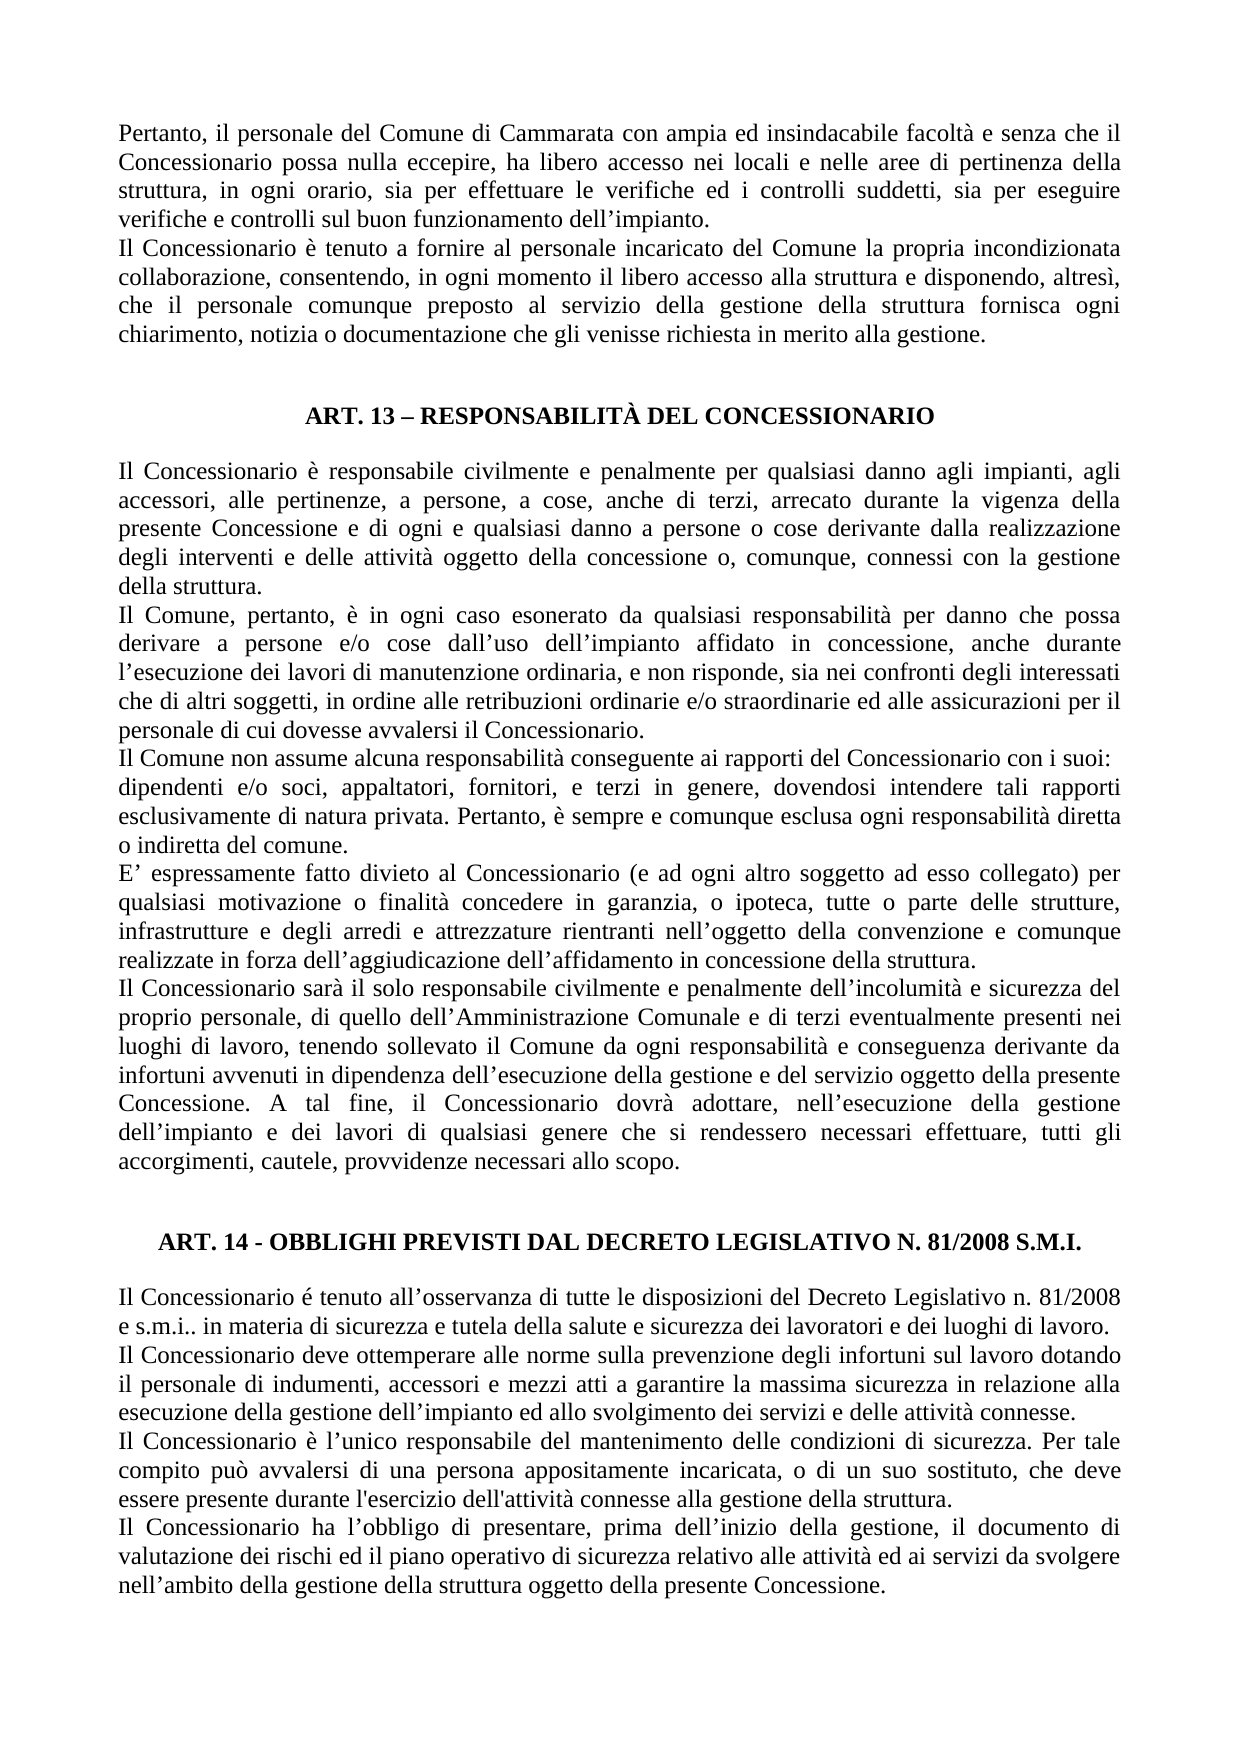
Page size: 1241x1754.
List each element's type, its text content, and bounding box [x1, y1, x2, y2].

text Il Concessionario è l’unico responsabile del mantenimento delle condizioni di sicurezza. Per tale compito può avvalersi di una persona appositamente incaricata, o di un suo sostituto, che deve essere presente durante l'esercizio dell'attività connesse alla gestione della struttura. [118, 1426, 1122, 1512]
text E’ espressamente fatto divieto al Concessionario (e ad ogni altro soggetto ad esso collegato) per qualsiasi motivazione o finalità concedere in garanzia, o ipoteca, tutte o parte delle strutture, infrastrutture e degli arredi e attrezzature rientranti nell’oggetto della convenzione e comunque realizzate in forza dell’aggiudicazione dell’affidamento in concessione della struttura. [118, 858, 1122, 973]
text Il Comune non assume alcuna responsabilità conseguente ai rapporti del Concessionario con i suoi: [118, 743, 1122, 772]
text Il Concessionario sarà il solo responsabile civilmente e penalmente dell’incolumità e sicurezza del proprio personale, di quello dell’Amministrazione Comunale e di terzi eventualmente presenti nei luoghi di lavoro, tenendo sollevato il Comune da ogni responsabilità e conseguenza derivante da infortuni avvenuti in dipendenza dell’esecuzione della gestione e del servizio oggetto della presente Concessione. A tal fine, il Concessionario dovrà adottare, nell’esecuzione della gestione dell’impianto e dei lavori di qualsiasi genere che si rendessero necessari effettuare, tutti gli accorgimenti, cautele, provvidenze necessari allo scopo. [118, 973, 1122, 1175]
text Il Concessionario ha l’obbligo di presentare, prima dell’inizio della gestione, il documento di valutazione dei rischi ed il piano operativo di sicurezza relativo alle attività ed ai servizi da svolgere nell’ambito della gestione della struttura oggetto della presente Concessione. [118, 1512, 1122, 1599]
text Pertanto, il personale del Comune di Cammarata con ampia ed insindacabile facoltà e senza che il Concessionario possa nulla eccepire, ha libero accesso nei locali e nelle aree di pertinenza della struttura, in ogni orario, sia per effettuare le verifiche ed i controlli suddetti, sia per eseguire verifiche e controlli sul buon funzionamento dell’impianto. [118, 118, 1122, 233]
text ART. 13 – RESPONSABILITÀ DEL CONCESSIONARIO [118, 401, 1122, 429]
text Il Concessionario deve ottemperare alle norme sulla prevenzione degli infortuni sul lavoro dotando il personale di indumenti, accessori e mezzi atti a garantire la massima sicurezza in relazione alla esecuzione della gestione dell’impianto ed allo svolgimento dei servizi e delle attività connesse. [118, 1340, 1122, 1426]
text Il Concessionario è tenuto a fornire al personale incaricato del Comune la propria incondizionata collaborazione, consentendo, in ogni momento il libero accesso alla struttura e disponendo, altresì, che il personale comunque preposto al servizio della gestione della struttura fornisca ogni chiarimento, notizia o documentazione che gli venisse richiesta in merito alla gestione. [118, 233, 1122, 348]
text dipendenti e/o soci, appaltatori, fornitori, e terzi in genere, dovendosi intendere tali rapporti esclusivamente di natura privata. Pertanto, è sempre e comunque esclusa ogni responsabilità diretta o indiretta del comune. [118, 772, 1122, 858]
text Il Comune, pertanto, è in ogni caso esonerato da qualsiasi responsabilità per danno che possa derivare a persone e/o cose dall’uso dell’impianto affidato in concessione, anche durante l’esecuzione dei lavori di manutenzione ordinaria, e non risponde, sia nei confronti degli interessati che di altri soggetti, in ordine alle retribuzioni ordinarie e/o straordinarie ed alle assicurazioni per il personale di cui dovesse avvalersi il Concessionario. [118, 600, 1122, 743]
text ART. 14 - OBBLIGHI PREVISTI DAL DECRETO LEGISLATIVO N. 81/2008 S.M.I. [118, 1227, 1122, 1256]
text Il Concessionario è responsabile civilmente e penalmente per qualsiasi danno agli impianti, agli accessori, alle pertinenze, a persone, a cose, anche di terzi, arrecato durante la vigenza della presente Concessione e di ogni e qualsiasi danno a persone o cose derivante dalla realizzazione degli interventi e delle attività oggetto della concessione o, comunque, connessi con la gestione della struttura. [118, 456, 1122, 600]
text Il Concessionario é tenuto all’osservanza di tutte le disposizioni del Decreto Legislativo n. 81/2008 e s.m.i.. in materia di sicurezza e tutela della salute e sicurezza dei lavoratori e dei luoghi di lavoro. [118, 1282, 1122, 1340]
